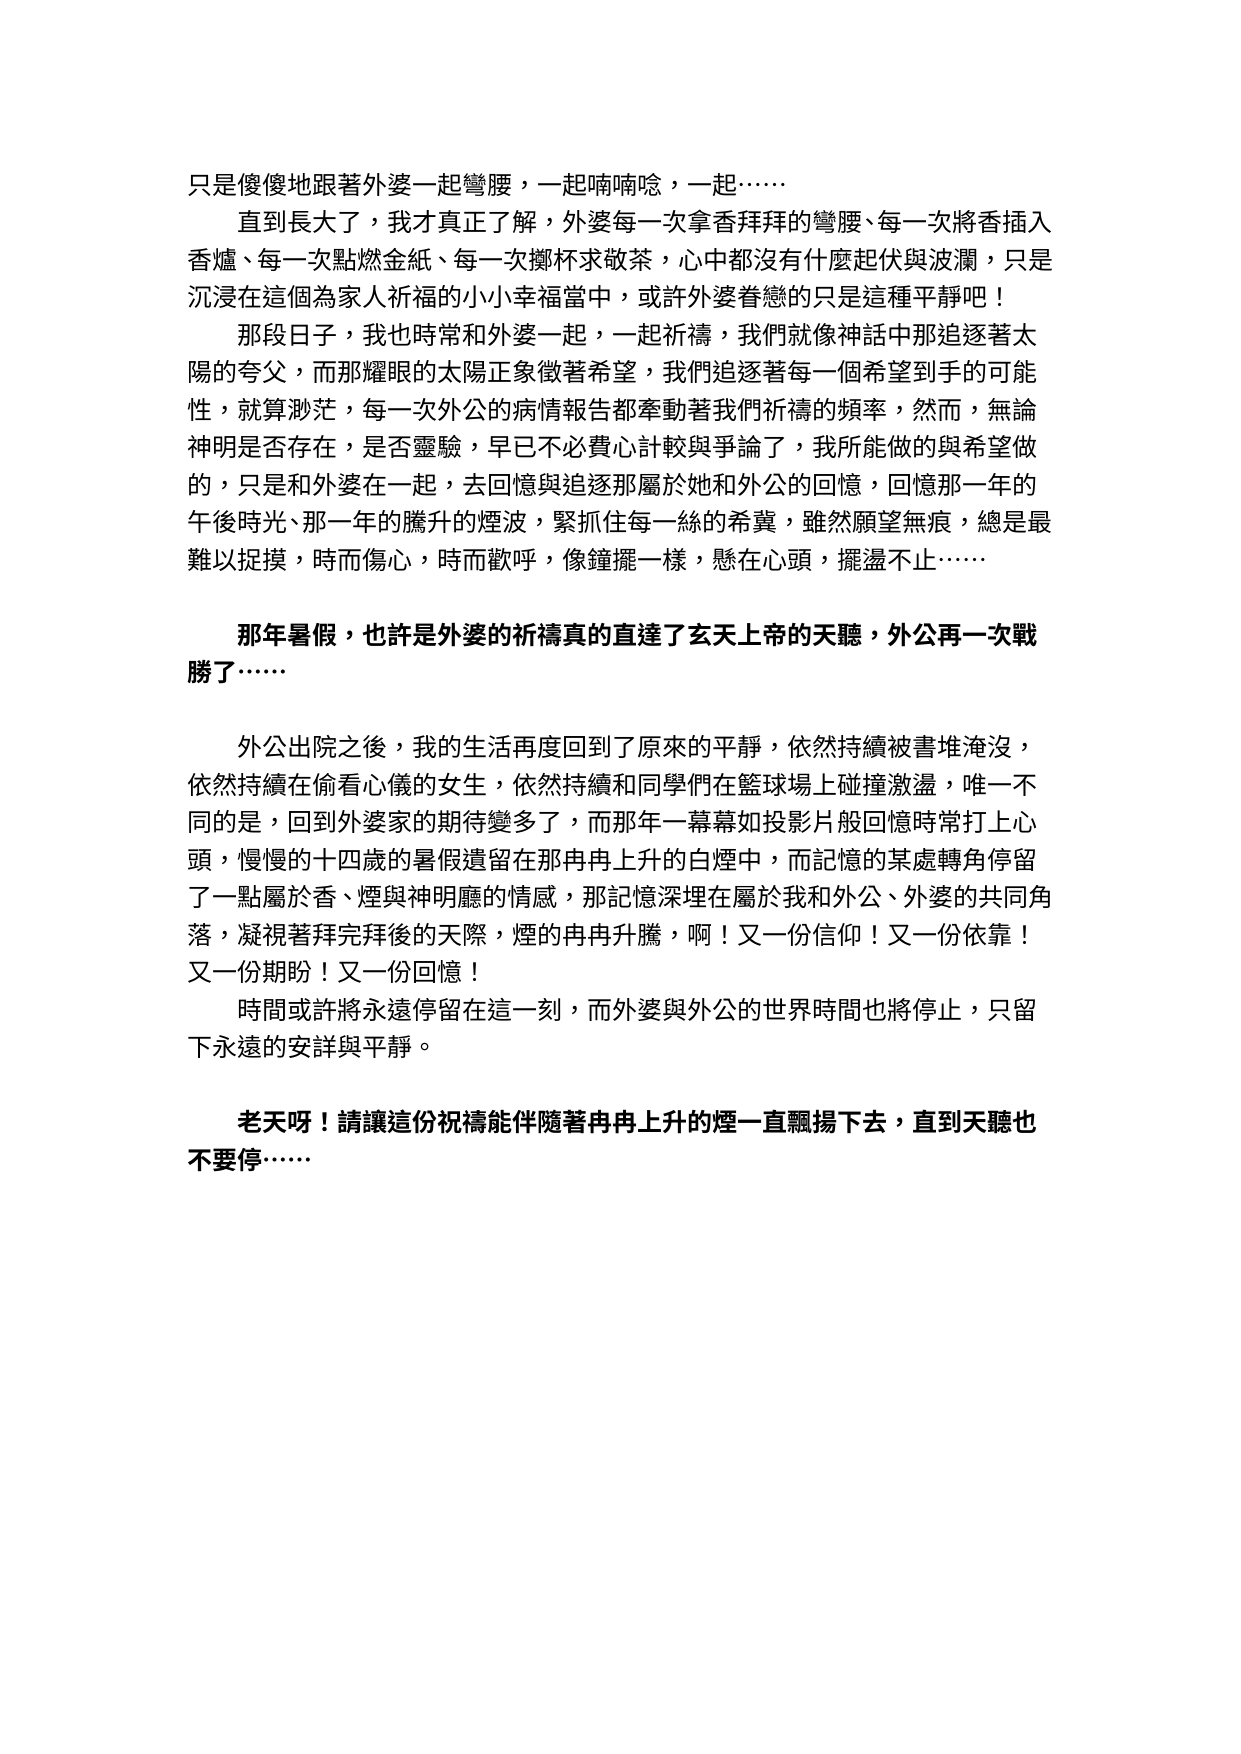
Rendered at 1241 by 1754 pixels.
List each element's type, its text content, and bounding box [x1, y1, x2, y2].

text 時間或許將永遠停留在這一刻，而外婆與外公的世界時間也將停止，只留下永遠的安詳與平靜。 [187, 989, 1053, 1064]
text 老天呀！請讓這份祝禱能伴隨著冉冉上升的煙一直飄揚下去，直到天聽也不要停…… [187, 1102, 1053, 1177]
text 直到長大了，我才真正了解，外婆每一次拿香拜拜的彎腰、每一次將香插入香爐、每一次點燃金紙、每一次擲杯求敬茶，心中都沒有什麼起伏與波瀾，只是沉浸在這個為家人祈福的小小幸福當中，或許外婆眷戀的只是這種平靜吧！ [187, 202, 1053, 314]
text 外公出院之後，我的生活再度回到了原來的平靜，依然持續被書堆淹沒，依然持續在偷看心儀的女生，依然持續和同學們在籃球場上碰撞激盪，唯一不同的是，回到外婆家的期待變多了，而那年一幕幕如投影片般回憶時常打上心頭，慢慢的十四歲的暑假遺留在那冉冉上升的白煙中，而記憶的某處轉角停留了一點屬於香、煙與神明廳的情感，那記憶深埋在屬於我和外公、外婆的共同角落，凝視著拜完拜後的天際，煙的冉冉升騰，啊！又一份信仰！又一份依靠！又一份期盼！又一份回憶！ [187, 727, 1053, 989]
text 那年暑假，也許是外婆的祈禱真的直達了玄天上帝的天聽，外公再一次戰勝了…… [187, 614, 1053, 689]
text 只是傻傻地跟著外婆一起彎腰，一起喃喃唸，一起…… [187, 164, 1053, 202]
text 那段日子，我也時常和外婆一起，一起祈禱，我們就像神話中那追逐著太陽的夸父，而那耀眼的太陽正象徵著希望，我們追逐著每一個希望到手的可能性，就算渺茫，每一次外公的病情報告都牽動著我們祈禱的頻率，然而，無論神明是否存在，是否靈驗，早已不必費心計較與爭論了，我所能做的與希望做的，只是和外婆在一起，去回憶與追逐那屬於她和外公的回憶，回憶那一年的午後時光、那一年的騰升的煙波，緊抓住每一絲的希冀，雖然願望無痕，總是最難以捉摸，時而傷心，時而歡呼，像鐘擺一樣，懸在心頭，擺盪不止…… [187, 314, 1053, 577]
